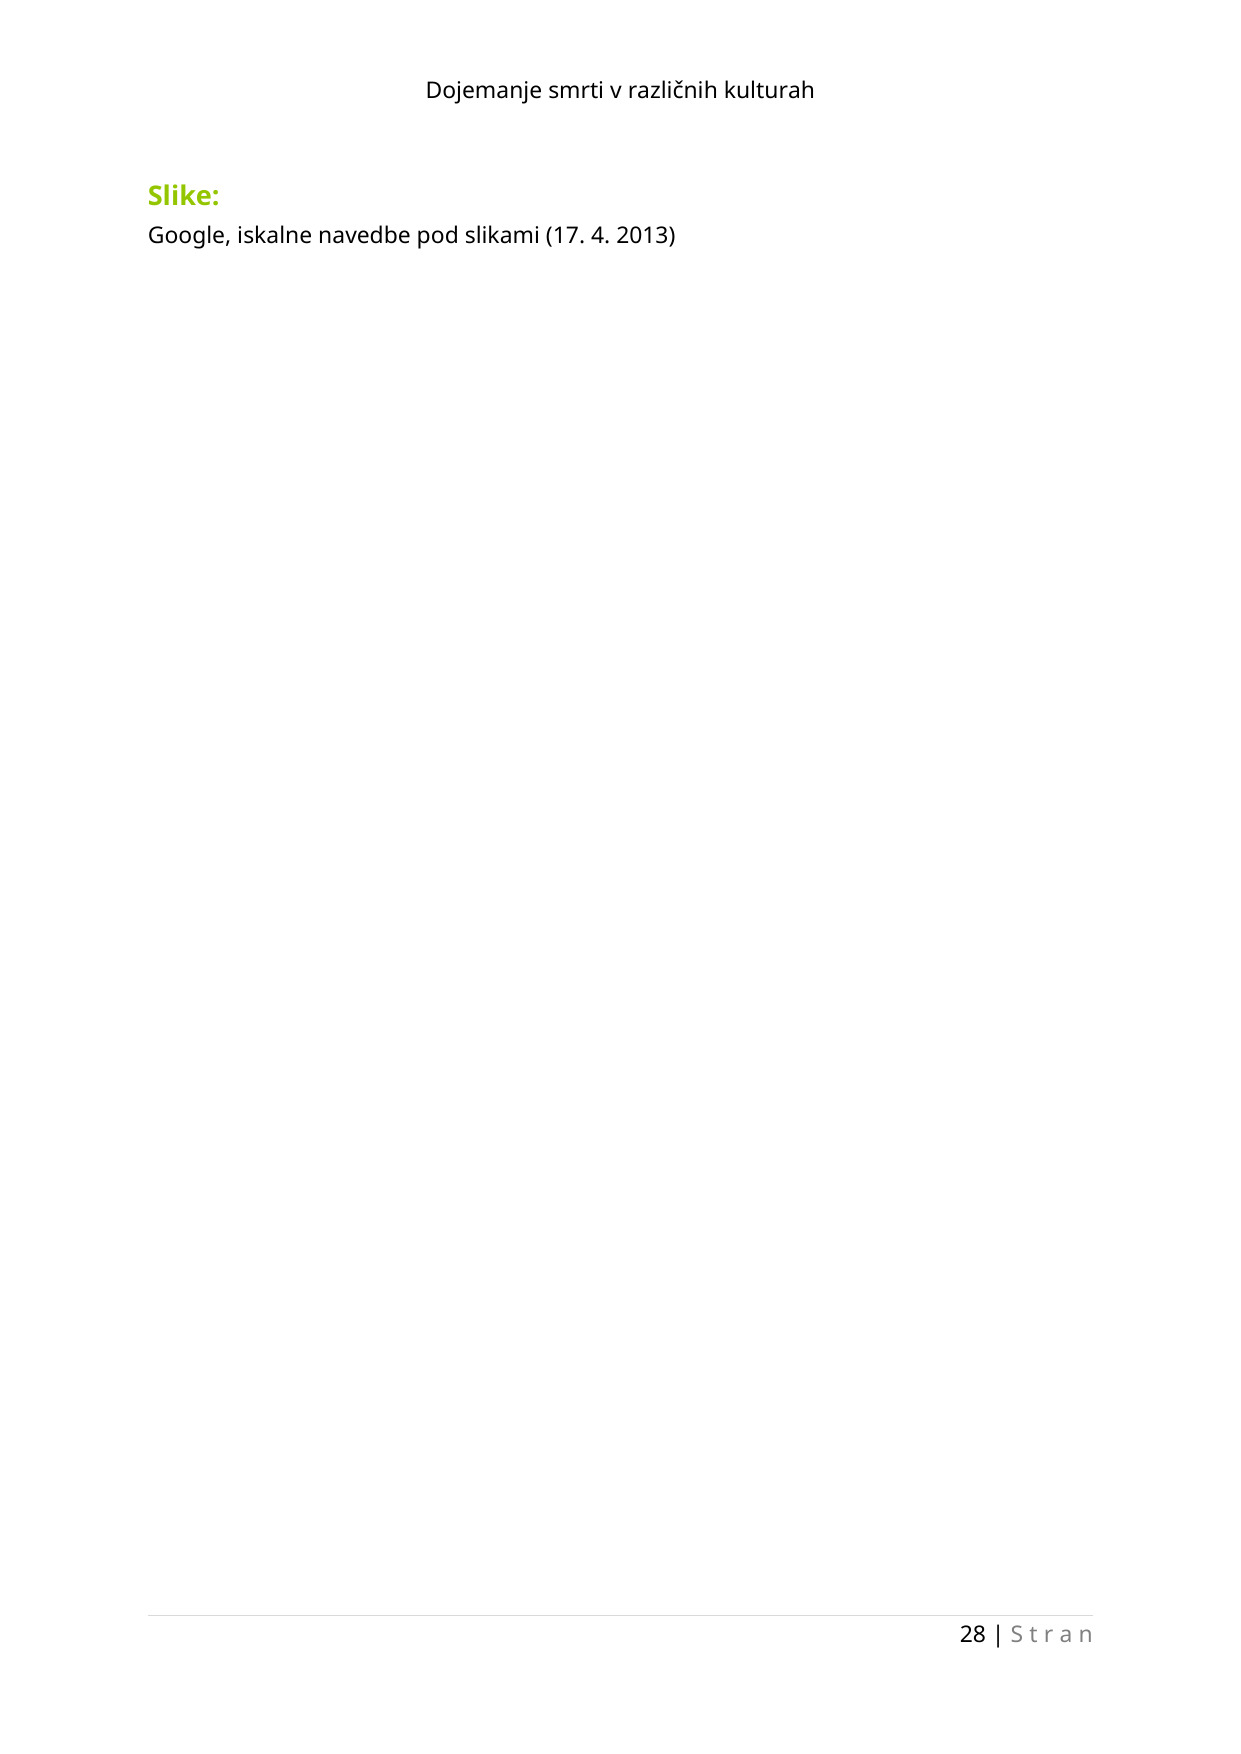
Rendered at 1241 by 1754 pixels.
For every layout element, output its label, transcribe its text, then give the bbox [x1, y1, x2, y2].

subtitle Slike: [148, 177, 1093, 214]
text Google, iskalne navedbe pod slikami (17. 4. 2013) [148, 219, 1093, 251]
